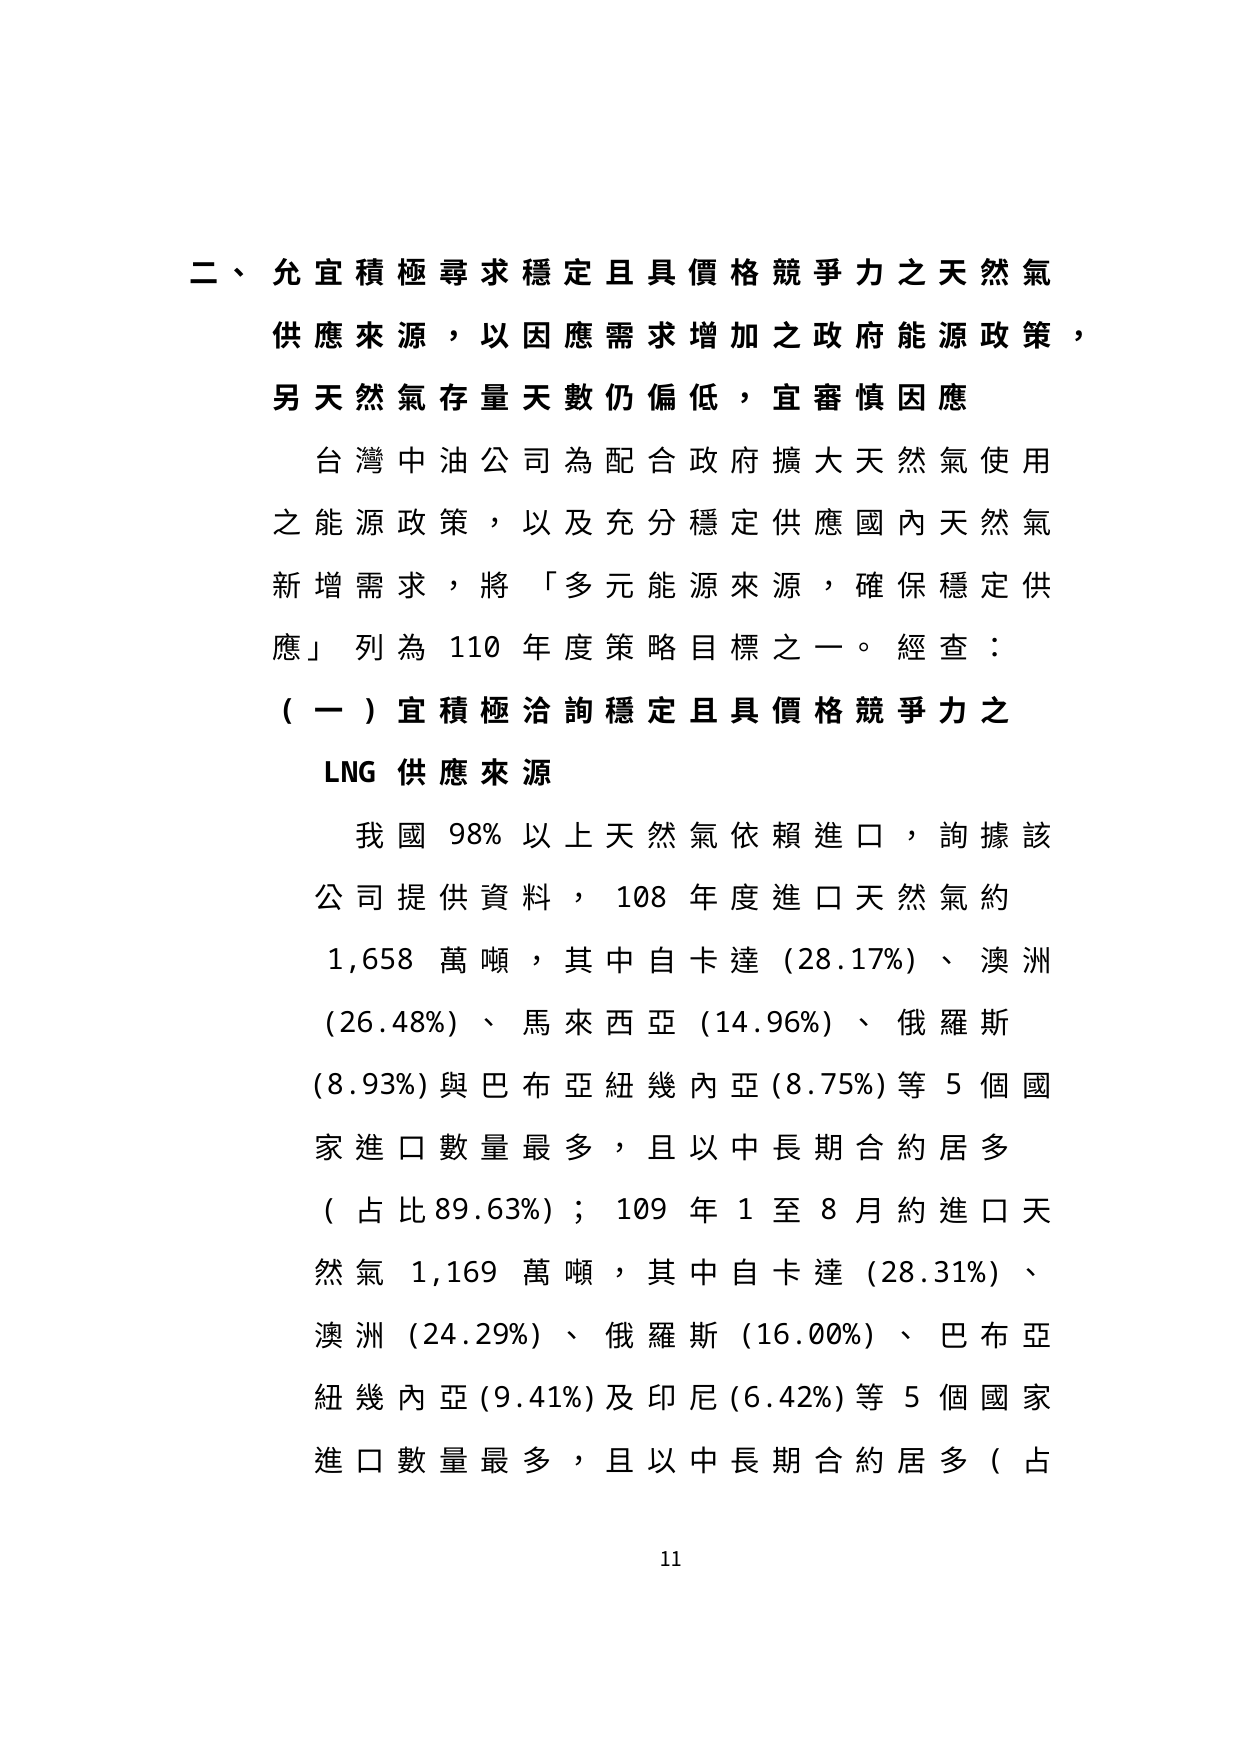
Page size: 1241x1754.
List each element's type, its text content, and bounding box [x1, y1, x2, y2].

text (一)宜積極洽詢穩定且具價格競爭力之LNG供應來源 [242, 667, 1058, 792]
text 二、允宜積極尋求穩定且具價格競爭力之天然氣供應來源，以因應需求增加之政府能源政策，另天然氣存量天數仍偏低，宜審慎因應 [183, 229, 1058, 417]
text 台灣中油公司為配合政府擴大天然氣使用之能源政策，以及充分穩定供應國內天然氣新增需求，將「多元能源來源，確保穩定供應」列為110年度策略目標之一。經查： [242, 417, 1058, 667]
text 我國98%以上天然氣依賴進口，詢據該公司提供資料，108年度進口天然氣約1,658萬噸，其中自卡達(28.17%)、澳洲(26.48%)、馬來西亞(14.96%)、俄羅斯(8.93%)與巴布亞紐幾內亞(8.75%)等5個國家進口數量最多，且以中長期合約居多(占比89.63%)；109年1至8月約進口天然氣1,169萬噸，其中自卡達(28.31%)、澳洲(24.29%)、俄羅斯(16.00%)、巴布亞紐幾內亞(9.41%)及印尼(6.42%)等5個國家進口數量最多，且以中長期合約居多(占 [271, 792, 1058, 1479]
